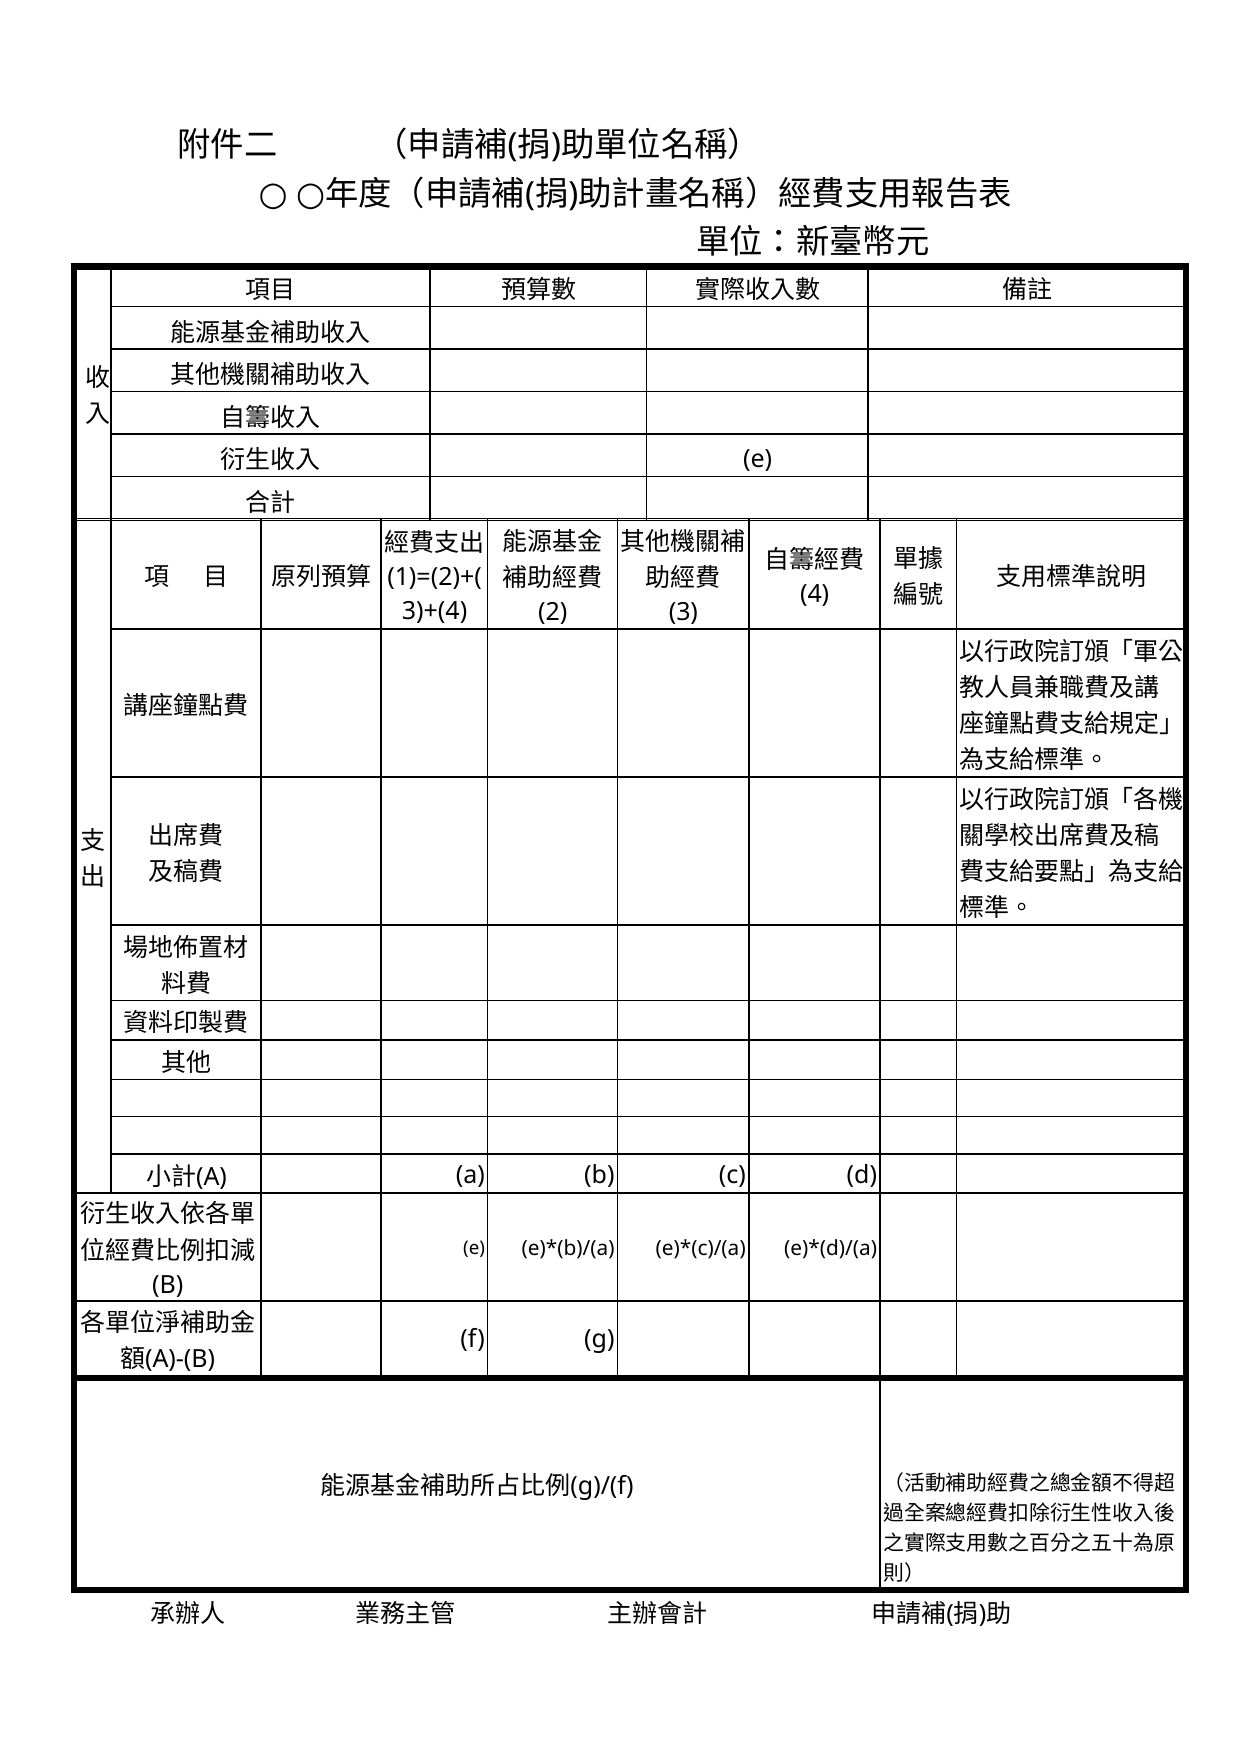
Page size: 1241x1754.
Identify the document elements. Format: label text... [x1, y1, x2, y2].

table_cell [750, 926, 879, 1000]
table_cell [1189, 776, 1196, 924]
table_cell 申請補(捐)助 [868, 1587, 1196, 1636]
table_cell [488, 926, 617, 1000]
table_cell [262, 778, 380, 924]
table_cell [488, 1080, 617, 1116]
table_cell [881, 1302, 956, 1374]
table_cell 承辦人 [74, 1593, 302, 1636]
table_cell [647, 307, 867, 348]
table_header 預算數 [431, 270, 646, 306]
table_cell [1189, 1079, 1196, 1116]
table_cell [750, 1117, 879, 1153]
table_cell [431, 350, 646, 391]
table_cell 講座鐘點費 [112, 630, 260, 776]
table_cell [957, 1080, 1183, 1116]
table_cell [618, 1001, 748, 1039]
table_cell [881, 1080, 956, 1116]
table_cell [382, 778, 487, 924]
table_cell [647, 392, 867, 433]
table_cell [488, 778, 617, 924]
table_cell (e)*(b)/(a) [488, 1194, 617, 1300]
table_cell [618, 630, 748, 776]
table_cell [750, 778, 879, 924]
table_cell 其他 [112, 1041, 260, 1078]
table_cell [382, 1117, 487, 1153]
table_cell [957, 1001, 1183, 1039]
table_header 備註 [869, 270, 1183, 306]
table_cell [881, 1155, 956, 1192]
table_cell [431, 435, 646, 476]
table_cell [1189, 1192, 1196, 1300]
table_cell (d) [750, 1155, 879, 1192]
table_cell [262, 1155, 380, 1192]
table_cell 衍生收入 [112, 435, 429, 476]
table_cell [488, 630, 617, 776]
table_cell 單據編號 [881, 521, 956, 628]
table_cell [262, 1041, 380, 1078]
table_cell 以行政院訂頒「軍公教人員兼職費及講座鐘點費支給規定」為支給標準。 [957, 630, 1183, 776]
table_cell 自籌收入 [112, 392, 429, 433]
table_cell 支用標準說明 [957, 521, 1183, 628]
table_cell 其他機關補助經費 (3) [618, 521, 748, 628]
table_cell [1189, 476, 1196, 518]
table_cell 出席費 及稿費 [112, 778, 260, 924]
table_cell [647, 477, 867, 518]
table_cell [1189, 1116, 1196, 1153]
table_cell 場地佈置材料費 [112, 926, 260, 1000]
table_cell [1189, 628, 1196, 776]
table_cell [488, 1117, 617, 1153]
table_cell [869, 435, 1183, 476]
table_cell (e) [647, 435, 867, 476]
table_cell [1189, 348, 1196, 391]
table_cell [750, 630, 879, 776]
table_header 實際收入數 [647, 270, 867, 306]
table_cell 其他機關補助收入 [112, 350, 429, 391]
table_cell [750, 1001, 879, 1039]
table_cell [431, 307, 646, 348]
table_cell [869, 350, 1183, 391]
table_cell [488, 1001, 617, 1039]
table_cell [957, 1117, 1183, 1153]
table_header 收入 [77, 270, 110, 518]
table_cell [957, 1194, 1183, 1300]
table_cell [262, 1302, 380, 1374]
table_cell [618, 926, 748, 1000]
table_cell 能源基金補助收入 [112, 307, 429, 348]
table_cell [750, 1302, 879, 1374]
table_cell (a) [382, 1155, 487, 1192]
table_cell [1189, 518, 1196, 628]
table_cell [881, 630, 956, 776]
table_cell [1189, 433, 1196, 476]
table_cell [1189, 1300, 1196, 1374]
table_cell 項 目 [112, 521, 260, 628]
table_cell 業務主管 [302, 1593, 602, 1636]
table_cell [750, 1041, 879, 1078]
table_cell 各單位淨補助金額(A)-(B) [77, 1302, 260, 1374]
table_cell 主辦會計 [602, 1593, 712, 1636]
table_header 項目 [112, 270, 429, 306]
table_cell [262, 1117, 380, 1153]
table_cell [957, 926, 1183, 1000]
table_cell （活動補助經費之總金額不得超過全案總經費扣除衍生性收入後之實際支用數之百分之五十為原則） [881, 1381, 1183, 1587]
table_cell [488, 1041, 617, 1078]
table_cell [382, 1001, 487, 1039]
table_cell [712, 1593, 727, 1636]
table_cell [869, 477, 1183, 518]
table_cell (g) [488, 1302, 617, 1374]
text 附件二 （申請補(捐)助單位名稱） [177, 118, 1092, 167]
text 單位：新臺幣元 [177, 215, 1092, 263]
table_cell 資料印製費 [112, 1001, 260, 1039]
list ○年度（申請補(捐)助計畫名稱）經費支用報告表 [177, 167, 1092, 215]
table_cell [618, 1080, 748, 1116]
table_cell [1189, 391, 1196, 433]
table_cell [382, 1080, 487, 1116]
table_cell [262, 1194, 380, 1300]
table_cell [881, 778, 956, 924]
table_cell 小計(A) [112, 1155, 260, 1192]
table_cell [382, 1041, 487, 1078]
table_cell [881, 1001, 956, 1039]
table_cell [431, 477, 646, 518]
table_cell 自籌經費 (4) [750, 521, 879, 628]
table_cell [869, 392, 1183, 433]
table_cell [262, 926, 380, 1000]
table_cell [1189, 1375, 1196, 1587]
table_cell [618, 778, 748, 924]
table_cell [1189, 1000, 1196, 1039]
table_cell [1189, 1153, 1196, 1192]
table_cell [957, 1155, 1183, 1192]
table_cell 能源基金補助所占比例(g)/(f) [77, 1381, 879, 1587]
table_cell [262, 630, 380, 776]
table_cell [1189, 1039, 1196, 1078]
table_cell 衍生收入依各單位經費比例扣減(B) [77, 1194, 260, 1300]
table_cell [262, 1001, 380, 1039]
table_cell 合計 [112, 477, 429, 518]
table_cell 支出 [77, 521, 110, 1192]
table_cell (f) [382, 1302, 487, 1374]
table_cell 原列預算 [262, 521, 380, 628]
table_cell (e)*(c)/(a) [618, 1194, 748, 1300]
table_cell [382, 926, 487, 1000]
table_cell [881, 926, 956, 1000]
table_cell (e)*(d)/(a) [750, 1194, 879, 1300]
table_cell 以行政院訂頒「各機關學校出席費及稿費支給要點」為支給標準。 [957, 778, 1183, 924]
table_cell [112, 1080, 260, 1116]
table_cell [431, 392, 646, 433]
table_cell [618, 1117, 748, 1153]
table_cell 經費支出 (1)=(2)+(3)+(4) [382, 521, 487, 628]
table_cell [881, 1117, 956, 1153]
table_cell [727, 1593, 868, 1636]
table_cell [881, 1041, 956, 1078]
table_cell [647, 350, 867, 391]
table_cell [1189, 924, 1196, 1000]
table_cell [1189, 306, 1196, 348]
table_cell [262, 1080, 380, 1116]
table_cell 能源基金補助經費 (2) [488, 521, 617, 628]
table_cell (b) [488, 1155, 617, 1192]
table_cell (c) [618, 1155, 748, 1192]
table_cell [750, 1080, 879, 1116]
table_header [1189, 263, 1196, 306]
table_cell [112, 1117, 260, 1153]
table_cell [957, 1302, 1183, 1374]
table_cell [957, 1041, 1183, 1078]
table_cell [618, 1041, 748, 1078]
table_cell [881, 1194, 956, 1300]
table_cell [618, 1302, 748, 1374]
table_cell (e) [382, 1194, 487, 1300]
table_cell [382, 630, 487, 776]
table_cell [869, 307, 1183, 348]
